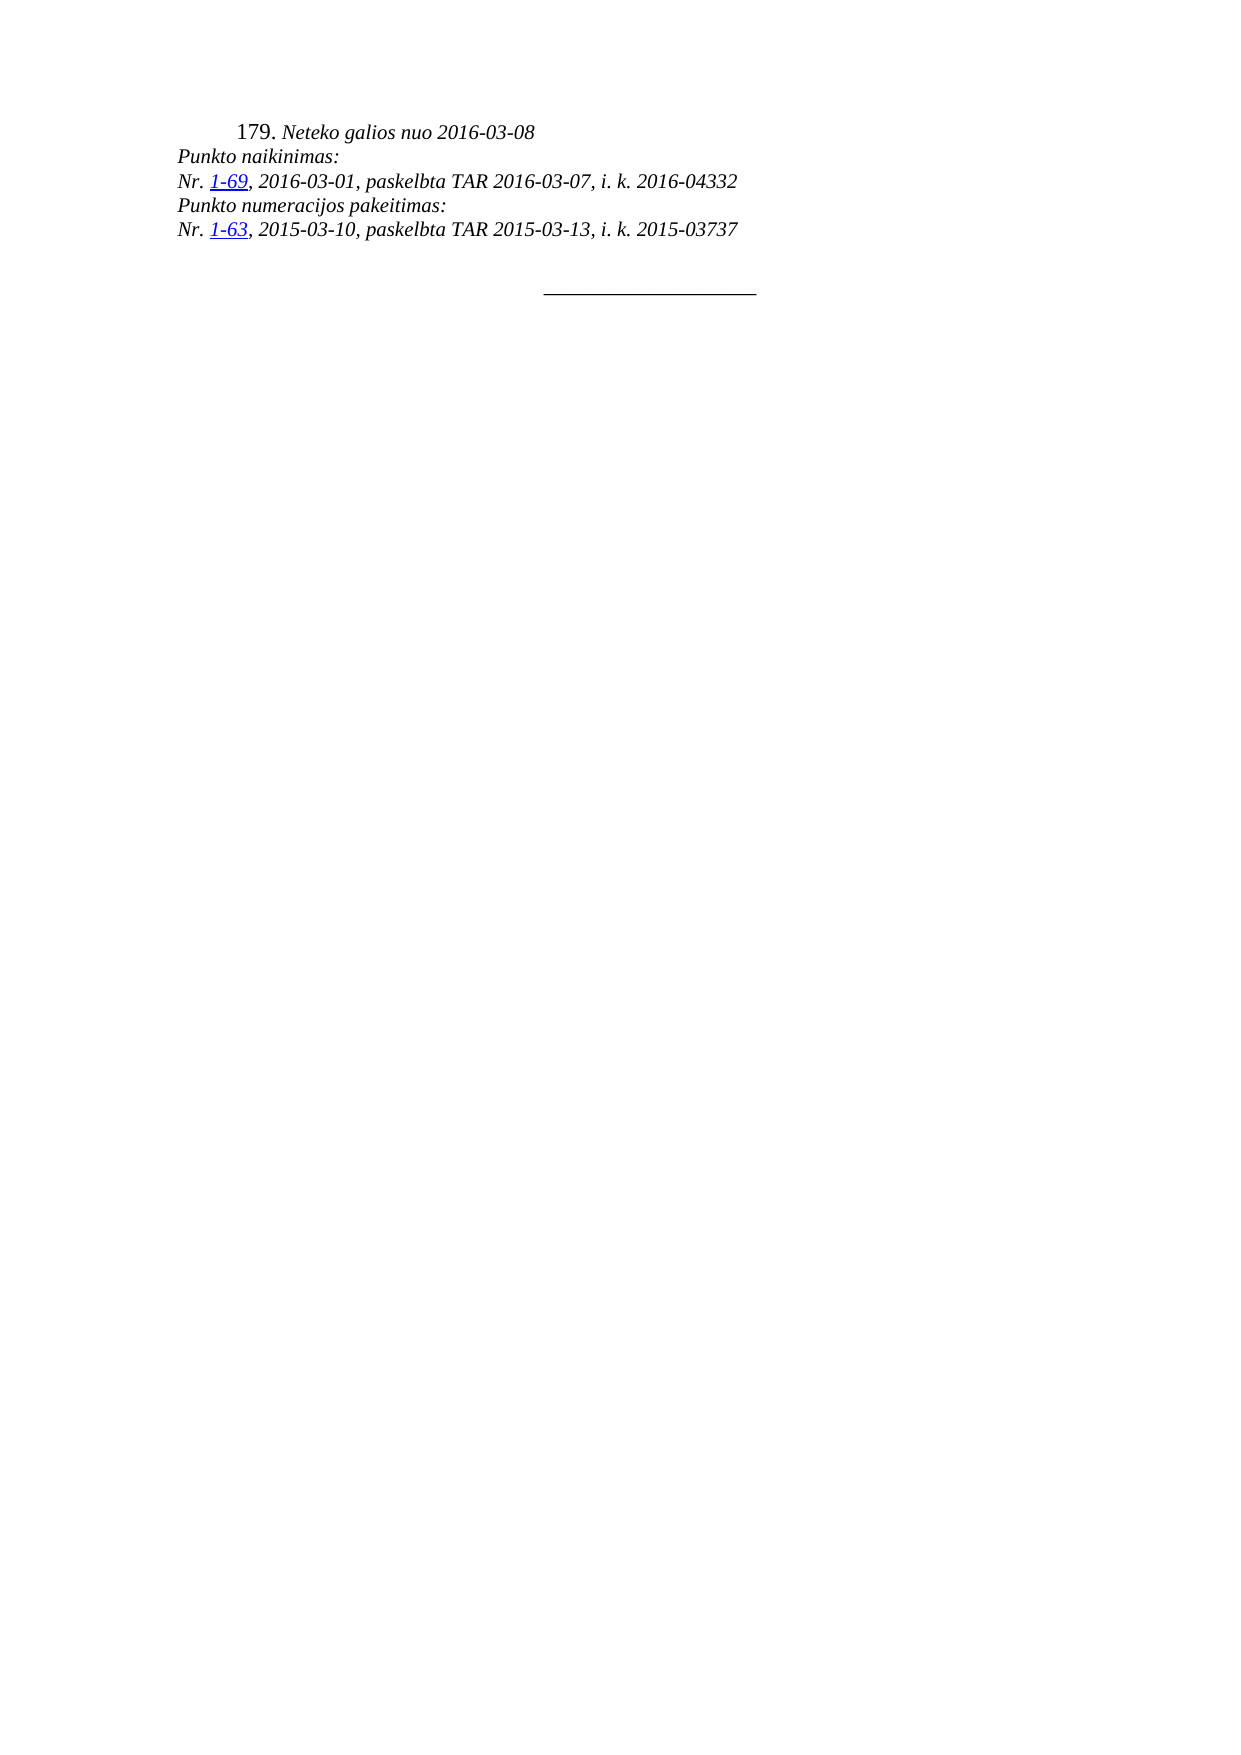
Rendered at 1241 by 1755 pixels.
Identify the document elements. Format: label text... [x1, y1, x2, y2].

text Nr. 1-69, 2016-03-01, paskelbta TAR 2016-03-07, i. k. 2016-04332 [177, 168, 1122, 193]
text 179. Neteko galios nuo 2016-03-08 [177, 118, 1122, 144]
text Punkto naikinimas: [177, 144, 1122, 168]
text Nr. 1-63, 2015-03-10, paskelbta TAR 2015-03-13, i. k. 2015-03737 [177, 217, 1122, 241]
text Punkto numeracijos pakeitimas: [177, 193, 1122, 217]
text _________________ [177, 269, 1122, 298]
